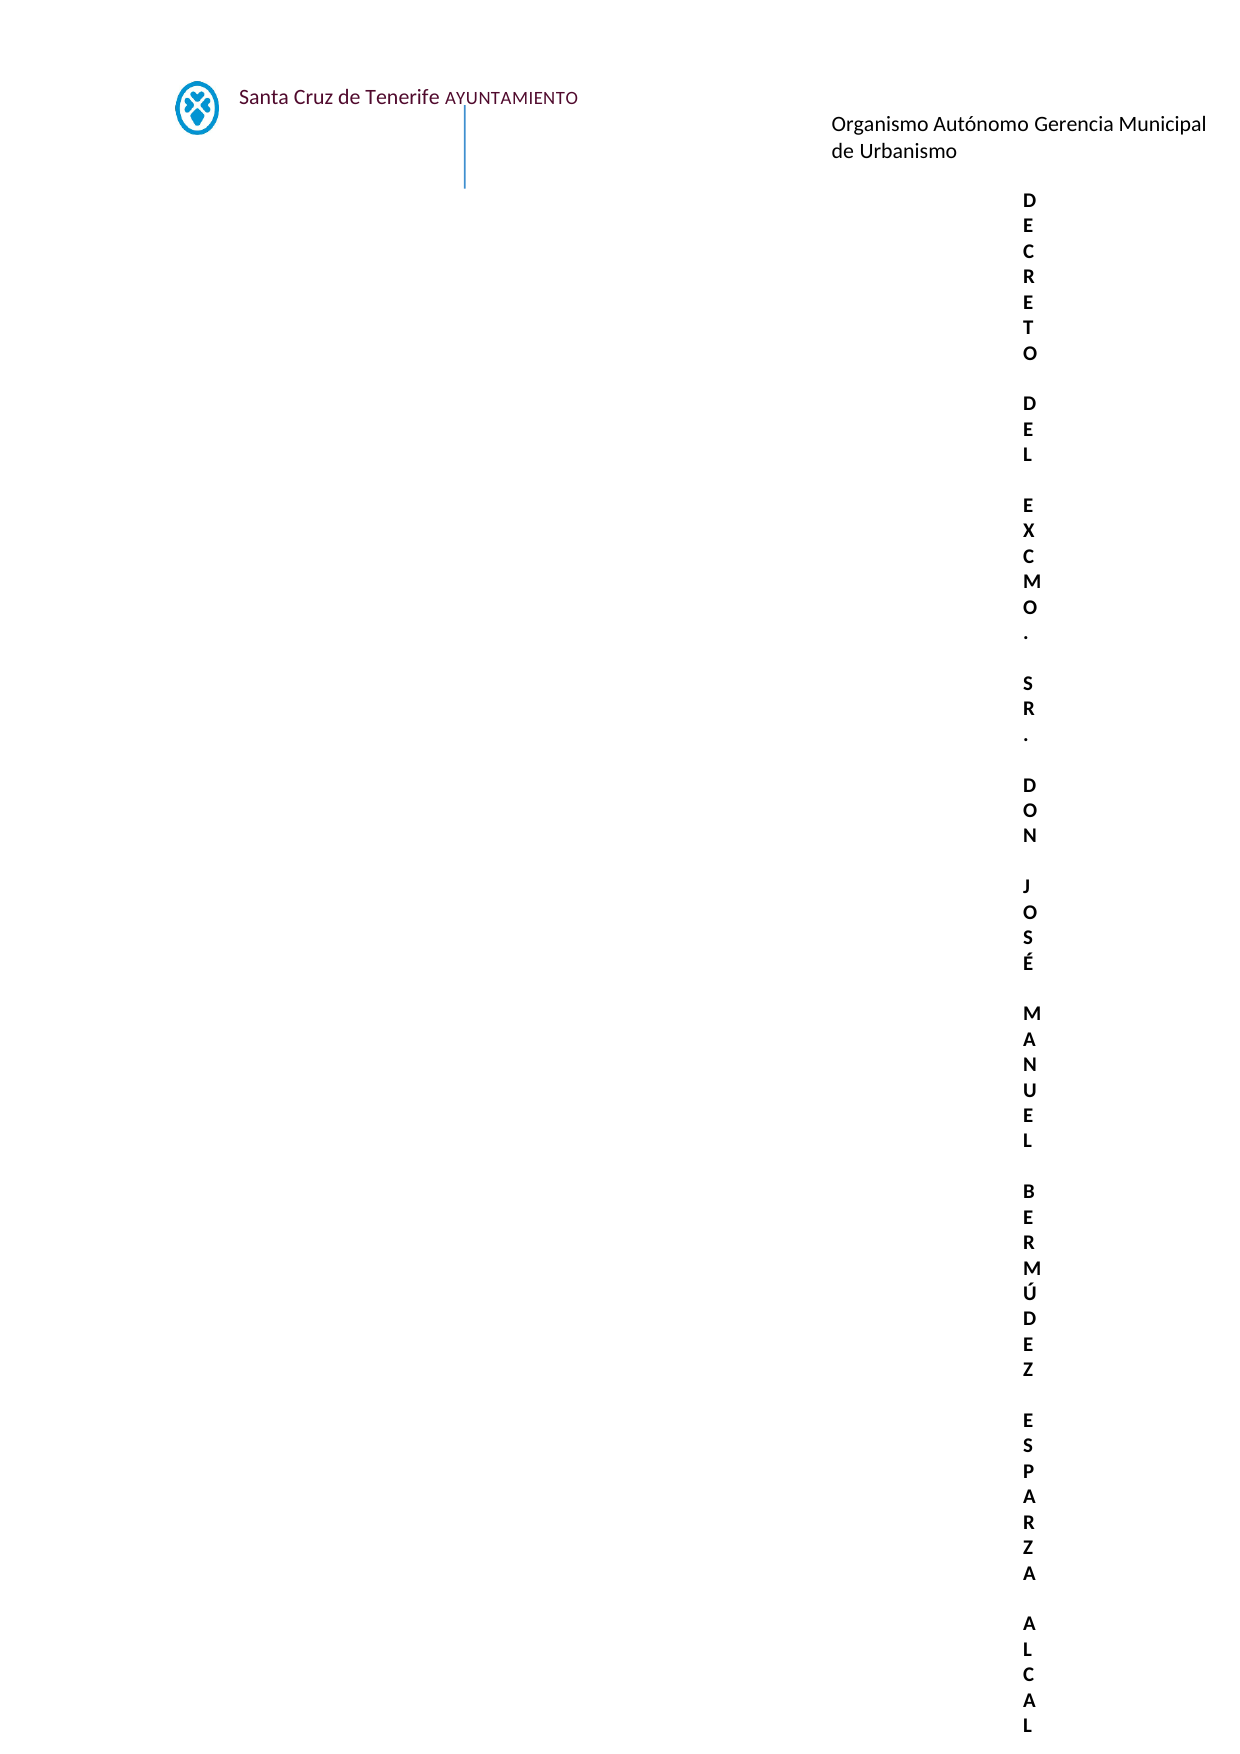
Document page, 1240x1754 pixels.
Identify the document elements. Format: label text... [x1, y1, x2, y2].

text Santa Cruz de Tenerife AYUNTAMIENTO [239, 86, 811, 109]
text Organismo Autónomo Gerencia Municipal de Urbanismo [831, 109, 1225, 164]
